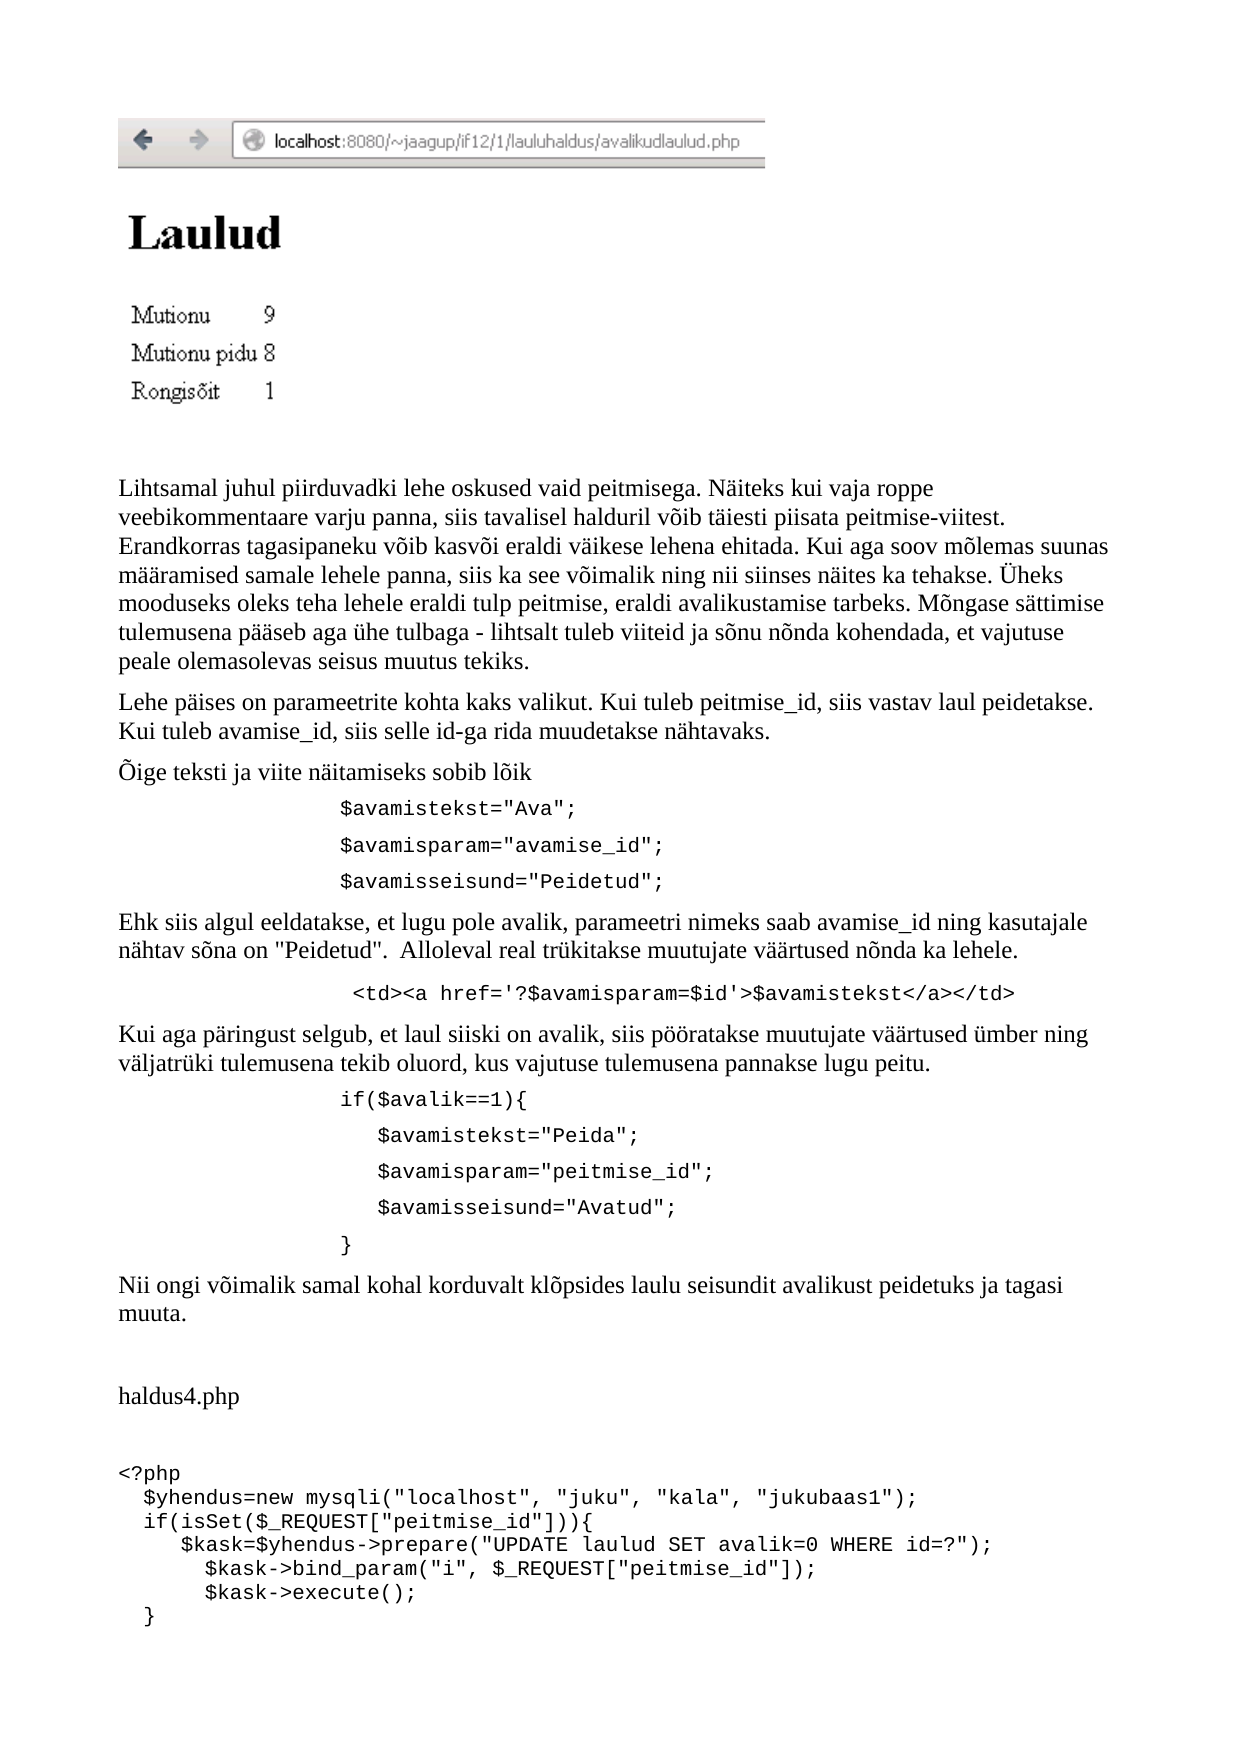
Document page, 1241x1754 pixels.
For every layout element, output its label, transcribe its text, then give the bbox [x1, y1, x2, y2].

text $avamistekst="Ava"; [118, 798, 1122, 822]
text Lihtsamal juhul piirduvadki lehe oskused vaid peitmisega. Näiteks kui vaja roppe veebikommentaare varju panna, siis tavalisel halduril võib täiesti piisata peitmise-viitest. Erandkorras tagasipaneku võib kasvõi eraldi väikese lehena ehitada. Kui aga soov mõlemas suunas määramised samale lehele panna, siis ka see võimalik ning nii siinses näites ka tehakse. Üheks mooduseks oleks teha lehele eraldi tulp peitmise, eraldi avalikustamise tarbeks. Mõngase sättimise tulemusena pääseb aga ühe tulbaga - lihtsalt tuleb viiteid ja sõnu nõnda kohendada, et vajutuse peale olemasolevas seisus muutus tekiks. [118, 473, 1122, 675]
text haldus4.php [118, 1381, 1122, 1410]
text $avamisparam="peitmise_id"; [118, 1161, 1122, 1185]
text if($avalik==1){ [118, 1089, 1122, 1113]
text Nii ongi võimalik samal kohal korduvalt klõpsides laulu seisundit avalikust peidetuks ja tagasi muuta. [118, 1270, 1122, 1327]
text $kask->execute(); [118, 1582, 1122, 1605]
text $kask->bind_param("i", $_REQUEST["peitmise_id"]); [118, 1558, 1122, 1582]
text Õige teksti ja viite näitamiseks sobib lõik [118, 757, 1122, 786]
text Lehe päises on parameetrite kohta kaks valikut. Kui tuleb peitmise_id, siis vastav laul peidetakse. Kui tuleb avamise_id, siis selle id-ga rida muudetakse nähtavaks. [118, 687, 1122, 745]
text <td><a href='?$avamisparam=$id'>$avamistekst</a></td> [118, 977, 1122, 1006]
text Ehk siis algul eeldatakse, et lugu pole avalik, parameetri nimeks saab avamise_id ning kasutajale nähtav sõna on "Peidetud". Alloleval real trükitakse muutujate väärtused nõnda ka lehele. [118, 907, 1122, 964]
text if(isSet($_REQUEST["peitmise_id"])){ [118, 1511, 1122, 1534]
text <?php [118, 1463, 1122, 1487]
text } [118, 1605, 1122, 1629]
text $avamisseisund="Peidetud"; [118, 871, 1122, 894]
text Kui aga päringust selgub, et laul siiski on avalik, siis pööratakse muutujate väärtused ümber ning väljatrüki tulemusena tekib oluord, kus vajutuse tulemusena pannakse lugu peitu. [118, 1019, 1122, 1076]
text $avamisparam="avamise_id"; [118, 834, 1122, 858]
text } [118, 1233, 1122, 1257]
text $yhendus=new mysqli("localhost", "juku", "kala", "jukubaas1"); [118, 1487, 1122, 1511]
text $avamisseisund="Avatud"; [118, 1197, 1122, 1221]
text $kask=$yhendus->prepare("UPDATE laulud SET avalik=0 WHERE id=?"); [118, 1534, 1122, 1558]
text $avamistekst="Peida"; [118, 1125, 1122, 1149]
